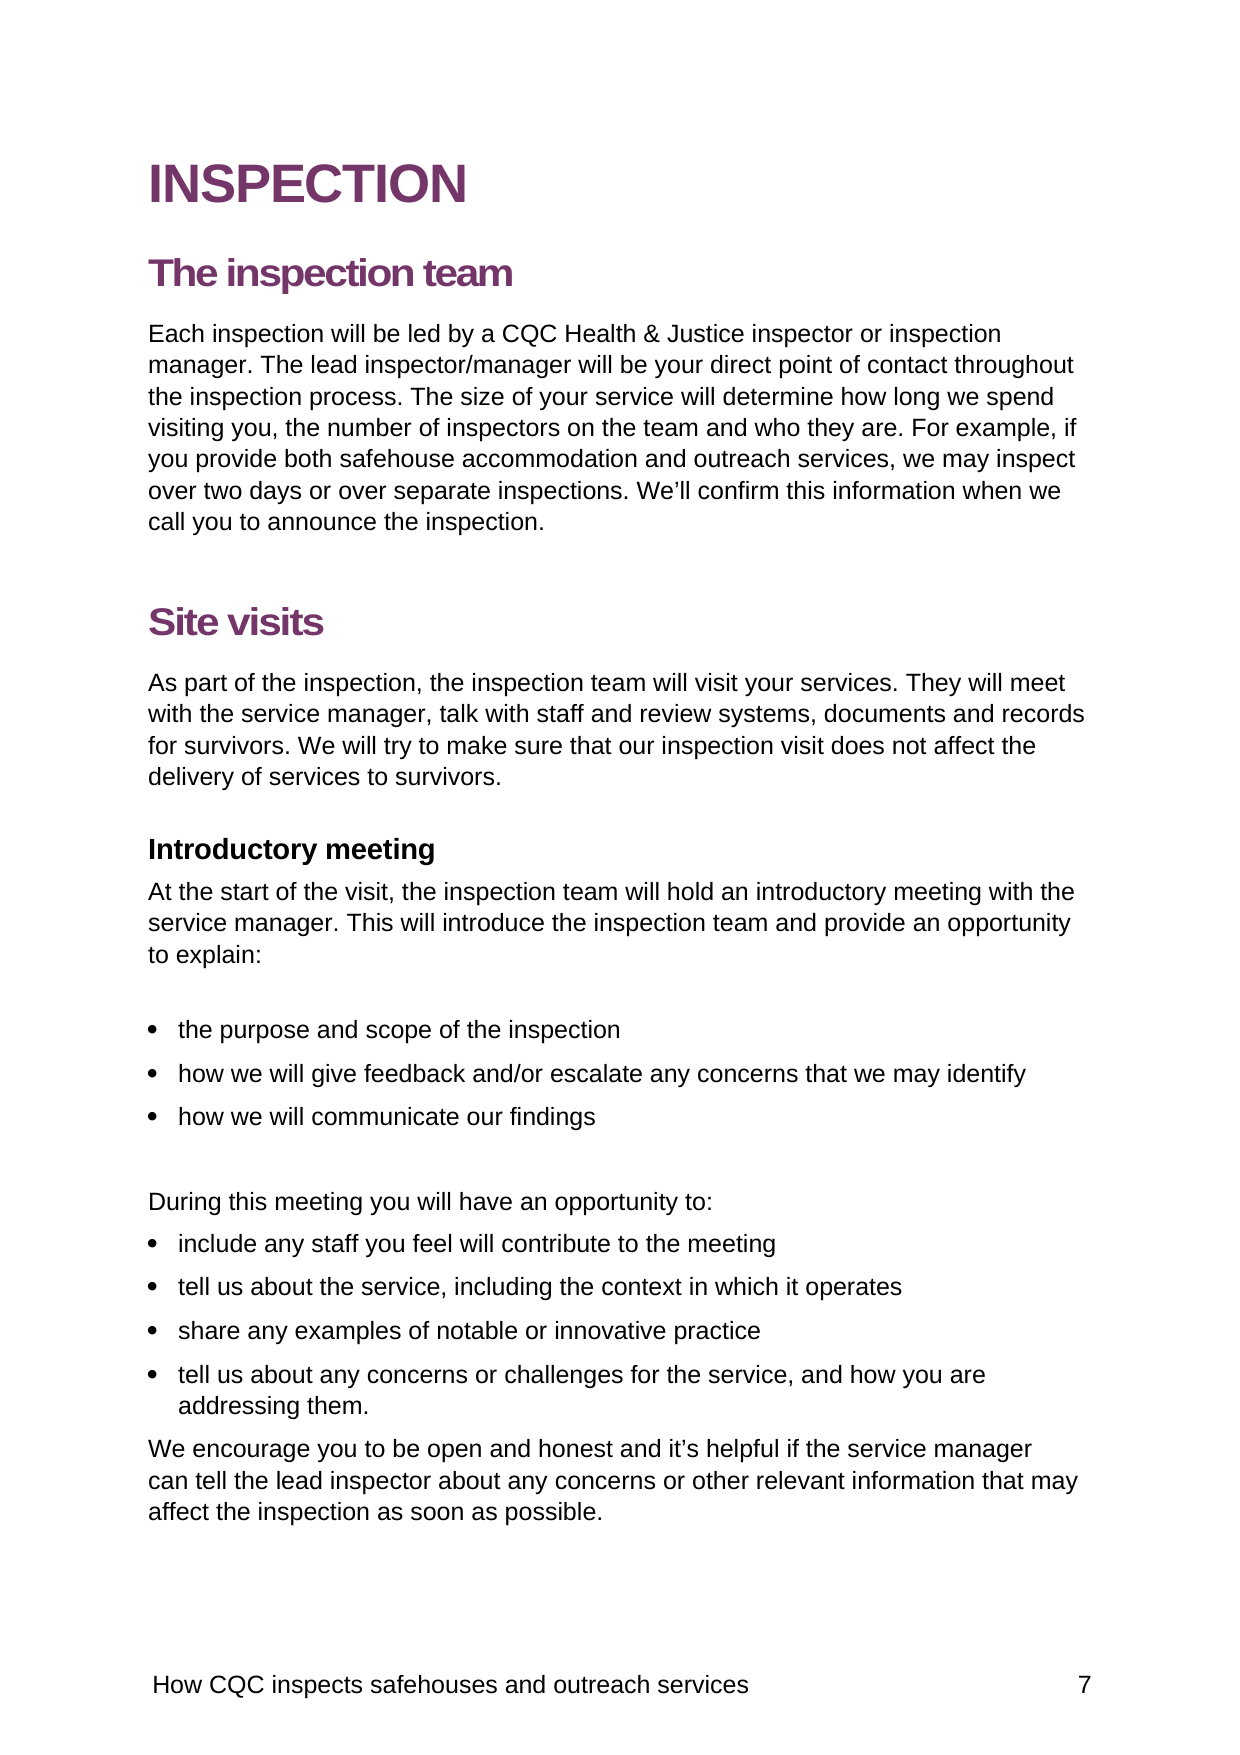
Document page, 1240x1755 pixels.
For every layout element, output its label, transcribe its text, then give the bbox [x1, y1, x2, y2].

list tell us about any concerns or challenges for the service, and how you are addressing them. [148, 1358, 990, 1420]
list include any staff you feel will contribute to the meeting [148, 1228, 1087, 1258]
list the purpose and scope of the inspection [148, 1014, 1087, 1044]
text At the start of the visit, the inspection team will hold an introductory meeting with the service manager. This will introduce the inspection team and provide an opportunity to explain: [148, 875, 1080, 969]
list how we will communicate our findings [148, 1101, 1087, 1132]
text The inspection team [148, 252, 1087, 295]
text Site visits [148, 602, 1087, 644]
text Each inspection will be led by a CQC Health & Justice inspector or inspection manager. The lead inspector/manager will be your direct point of contact throughout the inspection process. The size of your service will determine how long we spend visiting you, the number of inspectors on the team and who they are. For example, if you provide both safehouse accommodation and outreach services, we may inspect over two days or over separate inspections. We’ll confirm this information when we call you to announce the inspection. [148, 317, 1080, 537]
list how we will give feedback and/or escalate any concerns that we may identify [148, 1058, 1087, 1088]
text During this meeting you will have an opportunity to: [148, 1188, 1087, 1216]
list tell us about the service, including the context in which it operates [148, 1271, 1087, 1302]
text How CQC inspects safehouses and outreach services 7 [152, 1671, 1092, 1699]
text Introductory meeting [148, 832, 1087, 866]
text INSPECTION [148, 153, 1087, 215]
text As part of the inspection, the inspection team will visit your services. They will meet with the service manager, talk with staff and review systems, documents and records for survivors. We will try to make sure that our inspection visit does not affect the delivery of services to survivors. [148, 667, 1087, 792]
list share any examples of notable or innovative practice [148, 1315, 1087, 1346]
text We encourage you to be open and honest and it’s helpful if the service manager can tell the lead inspector about any concerns or other relevant information that may affect the inspection as soon as possible. [148, 1433, 1080, 1527]
